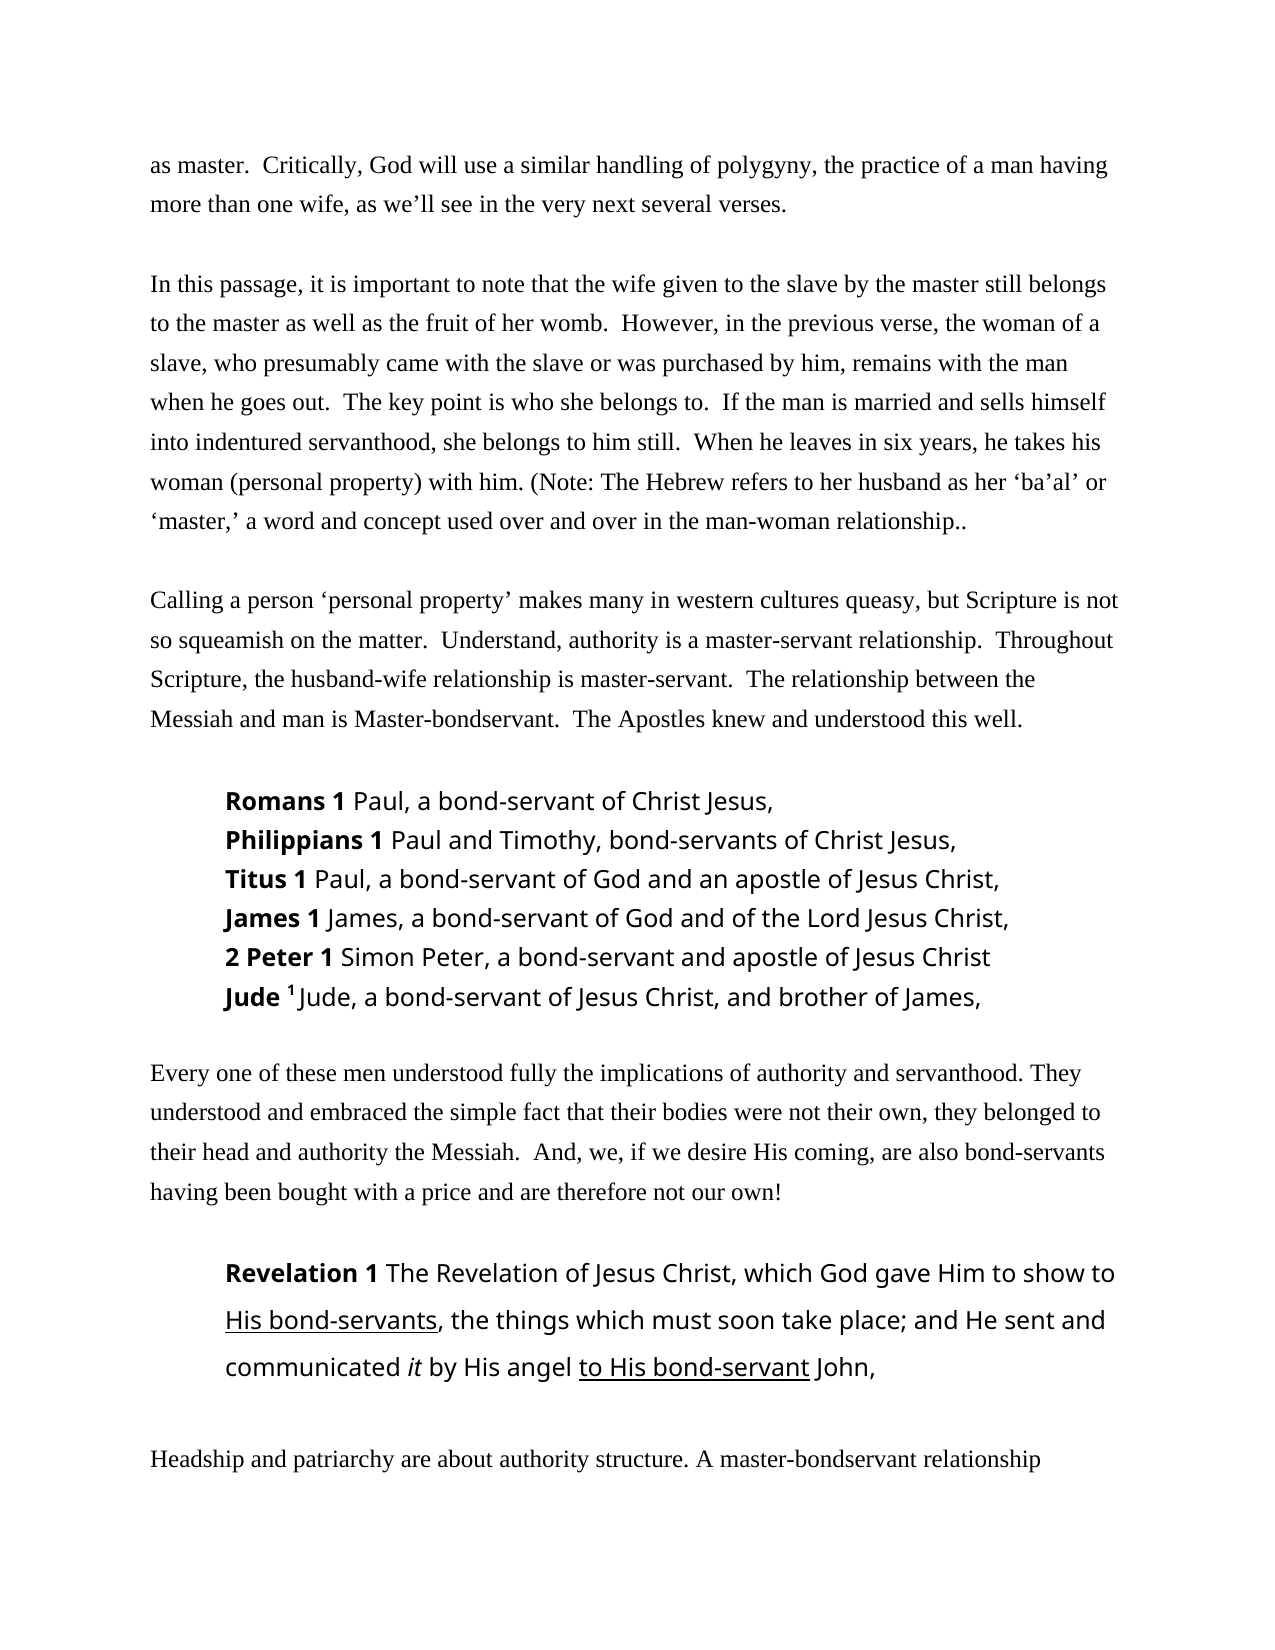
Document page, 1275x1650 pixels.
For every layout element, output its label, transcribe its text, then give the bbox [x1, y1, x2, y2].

text Philippians 1 Paul and Timothy, bond-servants of Christ Jesus, [225, 822, 1125, 857]
text Jude 1 Jude, a bond-servant of Jesus Christ, and brother of James, [225, 979, 1125, 1013]
text 2 Peter 1 Simon Peter, a bond-servant and apostle of Jesus Christ [225, 940, 1125, 974]
text In this passage, it is important to note that the wife given to the slave by the master still belongs to the master as well as the fruit of her womb. However, in the previous verse, the woman of a slave, who presumably came with the slave or was purchased by him, remains with the man when he goes out. The key point is who she belongs to. If the man is married and sells himself into indentured servanthood, she belongs to him still. When he leaves in six years, he takes his woman (personal property) with him. (Note: The Hebrew refers to her husband as her ‘ba’al’ or ‘master,’ a word and concept used over and over in the man-woman relationship.. [150, 269, 1125, 535]
text Revelation 1 The Revelation of Jesus Christ, which God gave Him to show to His bond-servants, the things which must soon take place; and He sent and communicated it by His angel to His bond-servant John, [225, 1256, 1125, 1384]
text Headship and patriarchy are about authority structure. A master-bondservant relationship [150, 1444, 1125, 1472]
text Every one of these men understood fully the implications of authority and servanthood. They understood and embraced the simple fact that their bodies were not their own, they belonged to their head and authority the Messiah. And, we, if we desire His coming, are also bond-servants having been bought with a price and are therefore not our own! [150, 1058, 1125, 1205]
text as master. Critically, God will use a similar handling of polygyny, the practice of a man having more than one wife, as we’ll see in the very next several verses. [150, 150, 1125, 218]
text Calling a person ‘personal property’ makes many in western cultures queasy, but Scripture is not so squeamish on the matter. Understand, authority is a master-servant relationship. Throughout Scripture, the husband-wife relationship is master-servant. The relationship between the Messiah and man is Master-bondservant. The Apostles knew and understood this well. [150, 585, 1125, 733]
text James 1 James, a bond-servant of God and of the Lord Jesus Christ, [225, 901, 1125, 935]
text Titus 1 Paul, a bond-servant of God and an apostle of Jesus Christ, [225, 862, 1125, 896]
text Romans 1 Paul, a bond-servant of Christ Jesus, [225, 783, 1125, 817]
